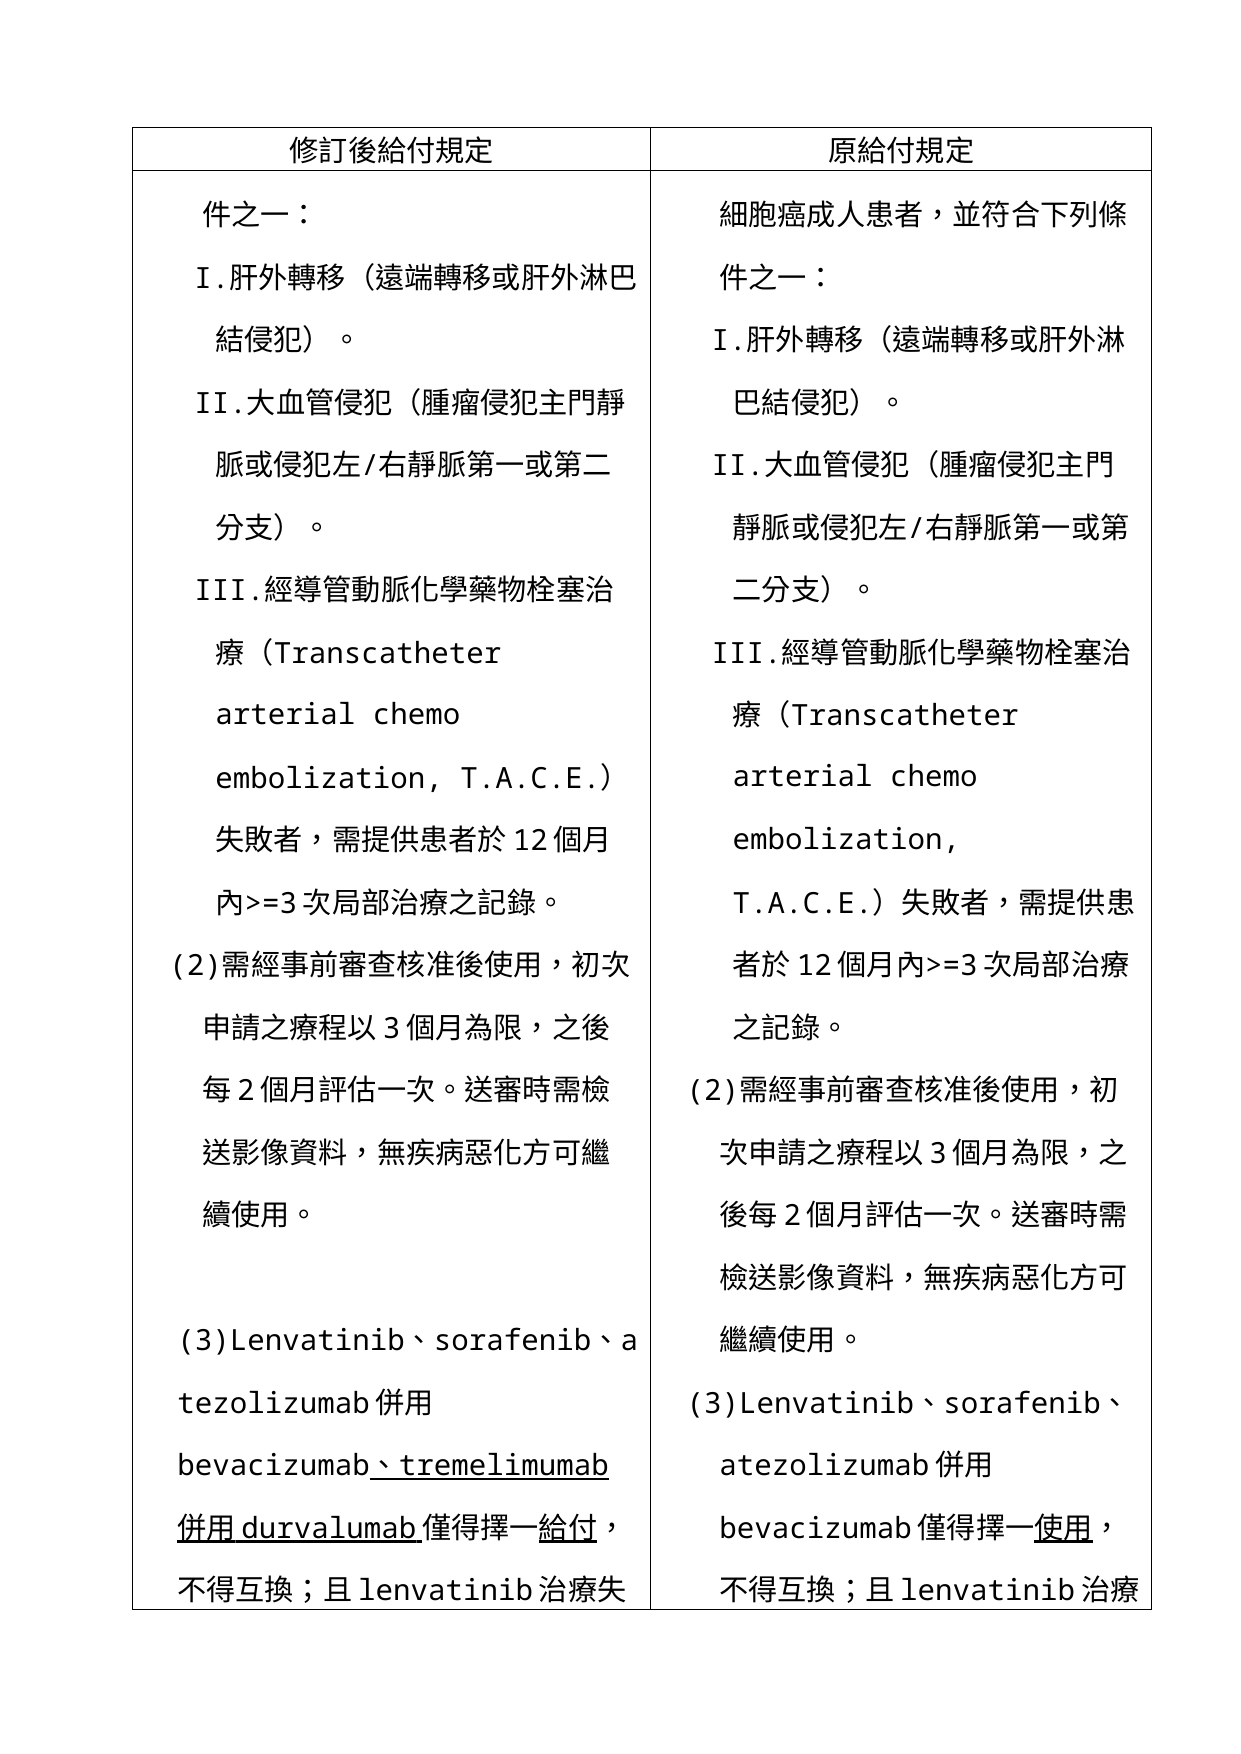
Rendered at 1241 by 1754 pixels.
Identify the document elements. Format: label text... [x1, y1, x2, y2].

table_cell 細胞癌成人患者，並符合下列條件之一： I.肝外轉移（遠端轉移或肝外淋巴結侵犯）。 II.大血管侵犯（腫瘤侵犯主門靜脈或侵犯左/右靜脈第一或第二分支）。 III.經導管動脈化學藥物栓塞治療（Transcatheter arterial chemo embolization, T.A.C.E.）失敗者，需提供患者於12個月內>=3次局部治療之記錄。 (2)需經事前審查核准後使用，初次申請之療程以3個月為限，之後每2個月評估一次。送審時需檢送影像資料，無疾病惡化方可繼續使用。 (3)Lenvatinib、sorafenib、atezolizumab併用bevacizumab僅得擇一使用，不得互換；且lenvatinib治療 [651, 171, 1151, 1609]
table_cell 件之一： I.肝外轉移（遠端轉移或肝外淋巴結侵犯）。 II.大血管侵犯（腫瘤侵犯主門靜脈或侵犯左/右靜脈第一或第二分支）。 III.經導管動脈化學藥物栓塞治療（Transcatheter arterial chemo embolization, T.A.C.E.）失敗者，需提供患者於12個月內>=3次局部治療之記錄。 (2)需經事前審查核准後使用，初次申請之療程以3個月為限，之後每2個月評估一次。送審時需檢送影像資料，無疾病惡化方可繼續使用。 (3)Lenvatinib、sorafenib、atezolizumab併用bevacizumab、tremelimumab併用durvalumab僅得擇一給付，不得互換；且lenvatinib治療失 [133, 171, 650, 1609]
table_header 原給付規定 [651, 128, 1151, 170]
table_header 修訂後給付規定 [133, 128, 650, 170]
